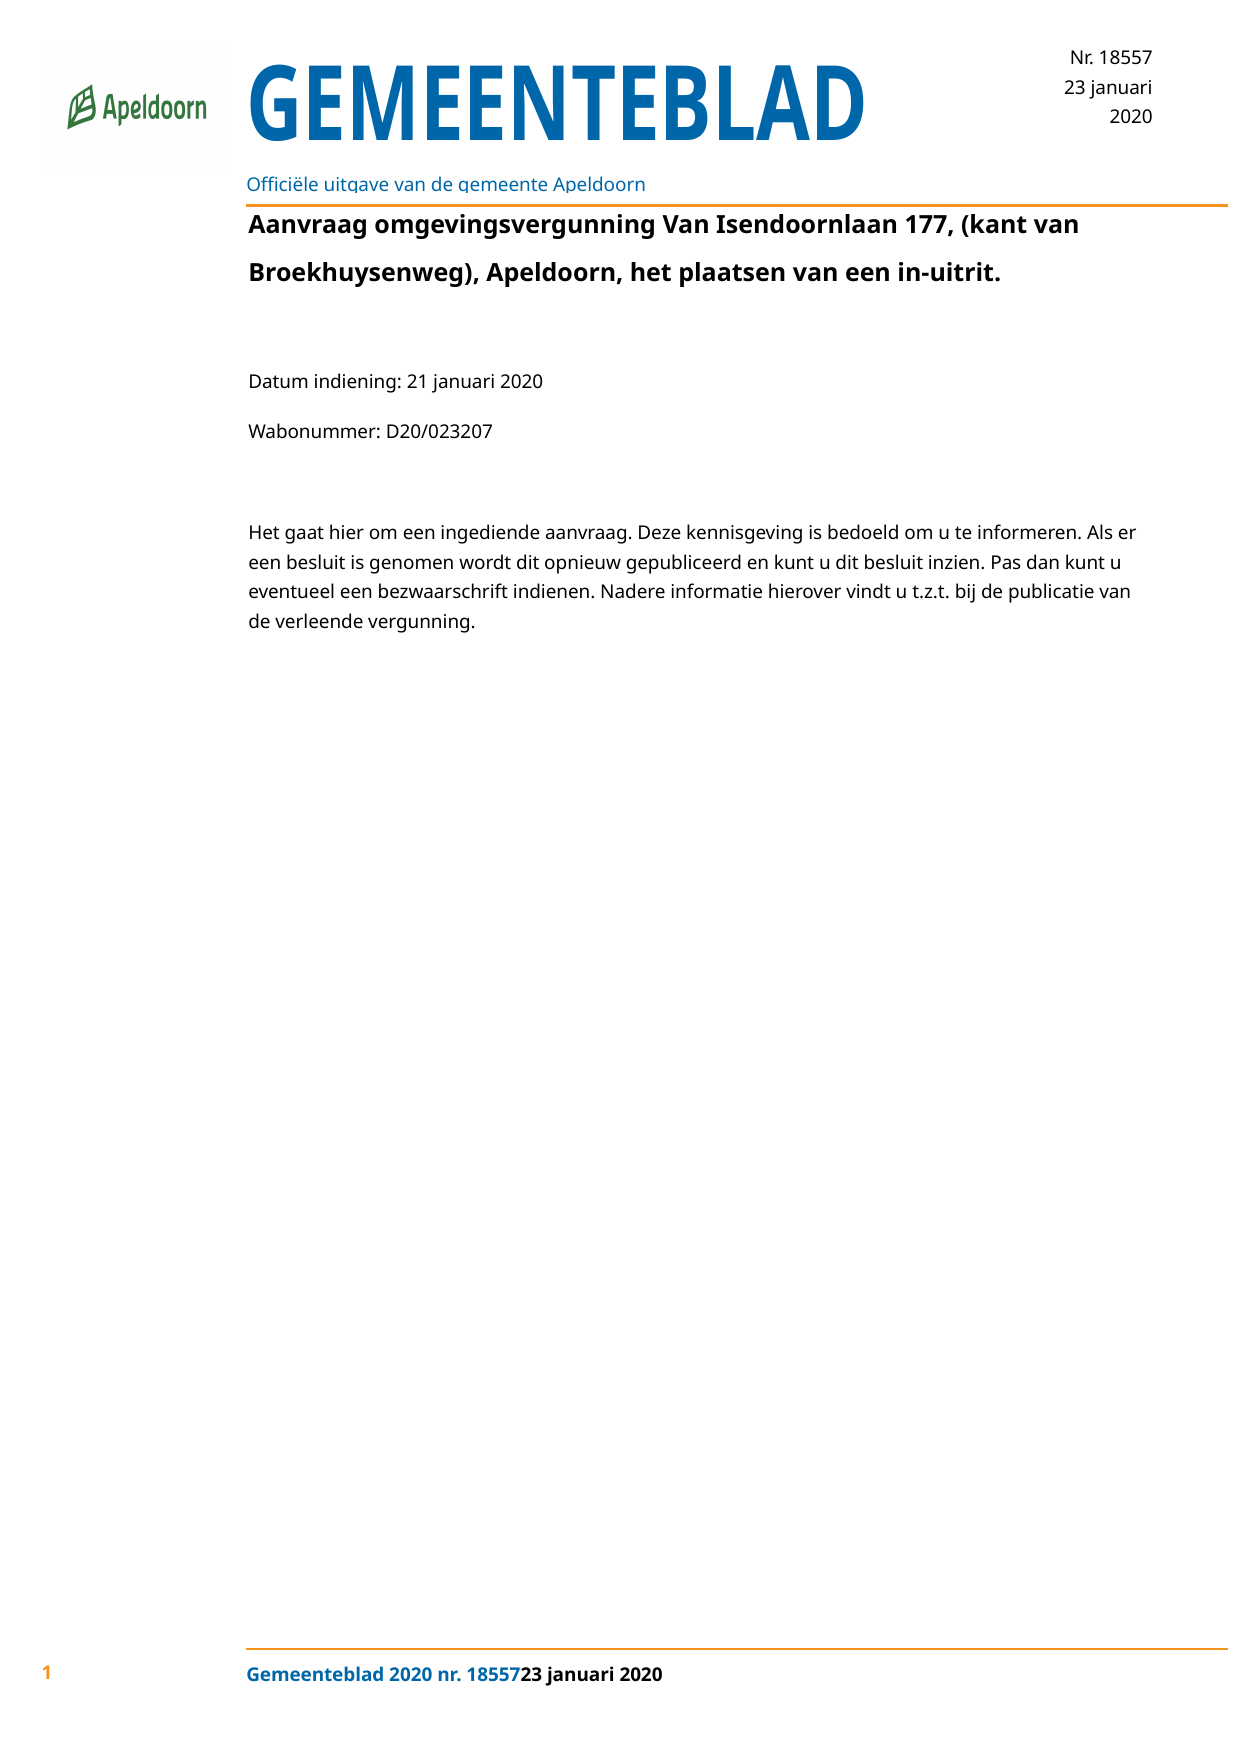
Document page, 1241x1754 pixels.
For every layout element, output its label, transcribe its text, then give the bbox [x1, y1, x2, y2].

text Aanvraag omgevingsvergunning Van Isendoornlaan 177, (kant van Broekhuysenweg), Apeldoorn, het plaatsen van een in-uitrit. [248, 207, 1152, 288]
text Wabonummer: D20/023207 [248, 419, 1152, 444]
text Datum indiening: 21 januari 2020 [248, 368, 1152, 394]
text Het gaat hier om een ingediende aanvraag. Deze kennisgeving is bedoeld om u te informeren. Als er een besluit is genomen wordt dit opnieuw gepubliceerd en kunt u dit besluit inzien. Pas dan kunt u eventueel een bezwaarschrift indienen. Nadere informatie hierover vindt u t.z.t. bij de publicatie van de verleende vergunning. [248, 519, 1152, 634]
picture [41, 47, 231, 172]
